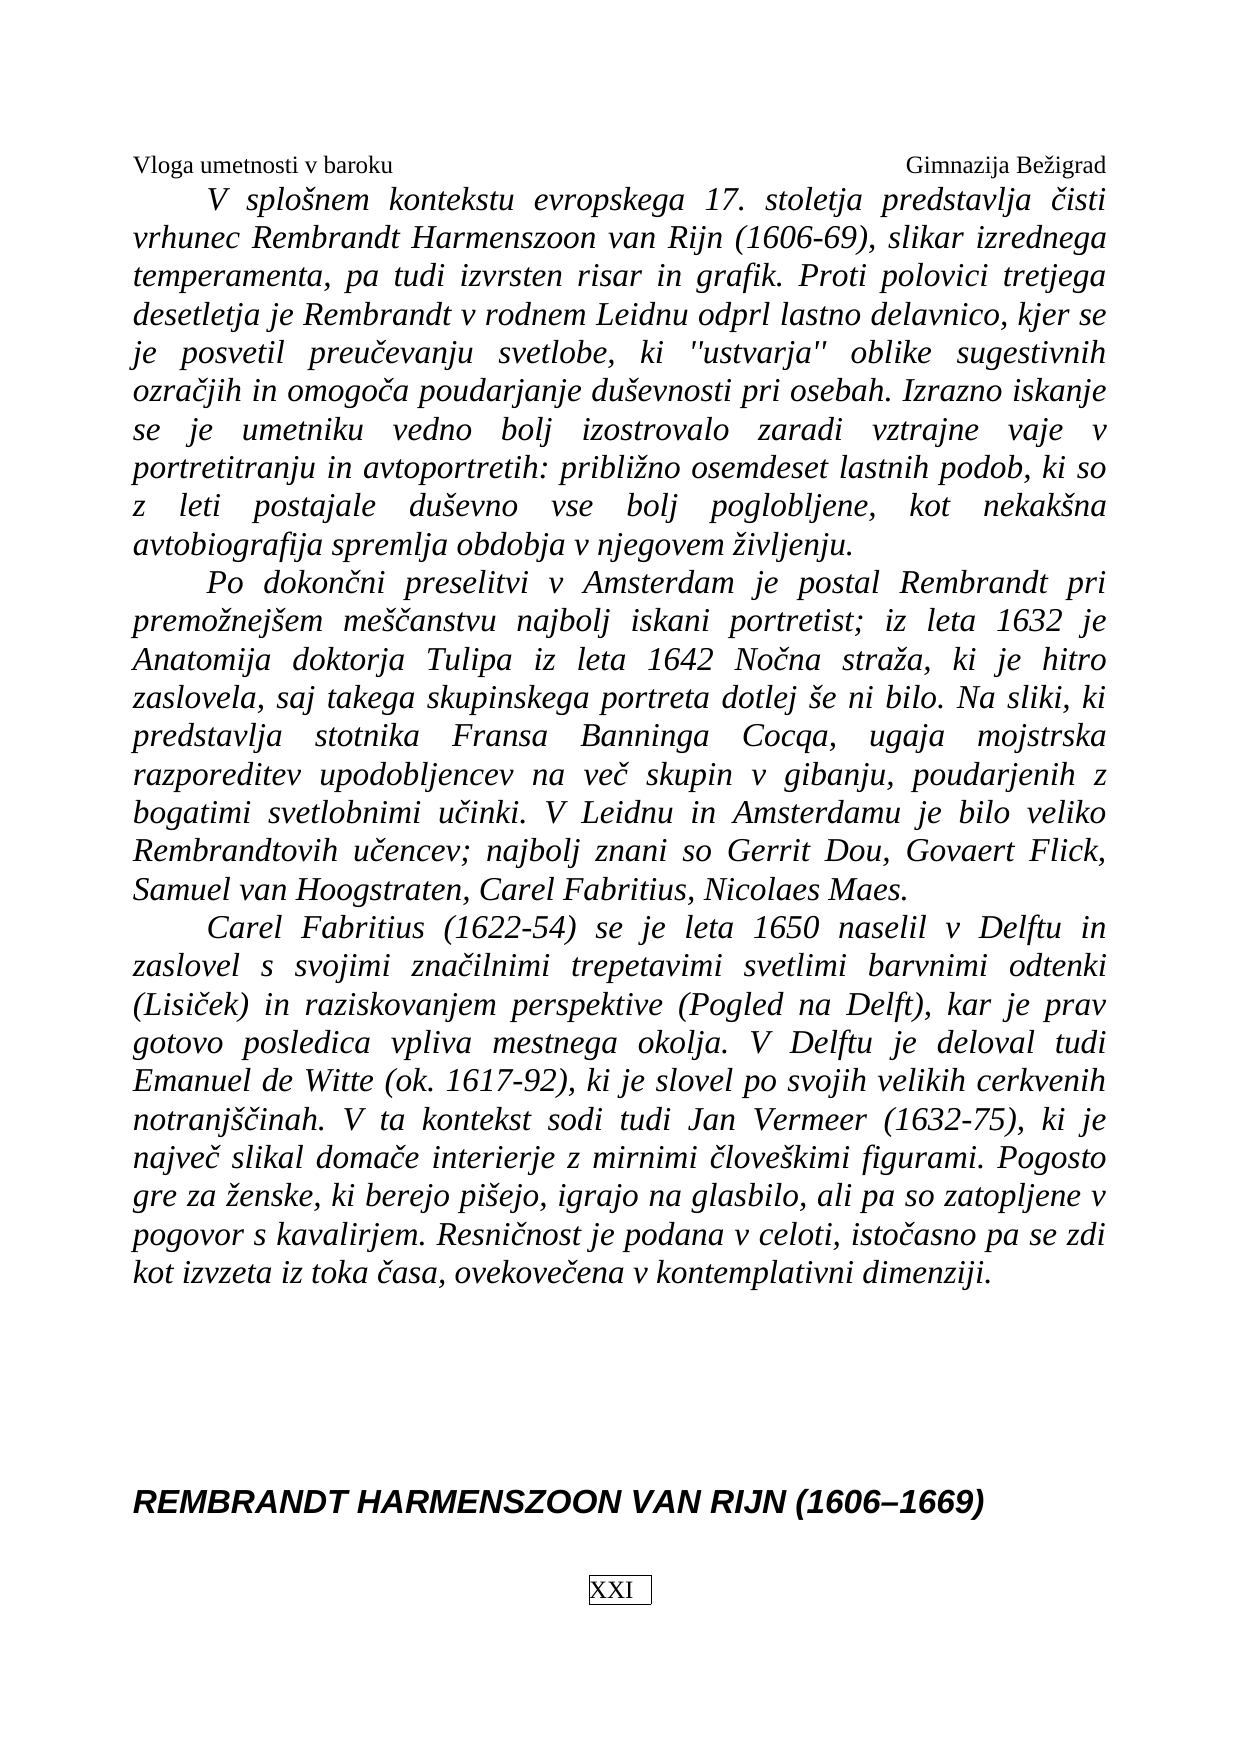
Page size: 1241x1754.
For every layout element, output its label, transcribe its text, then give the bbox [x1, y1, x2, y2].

text Po dokončni preselitvi v Amsterdam je postal Rembrandt pri premožnejšem meščanstvu najbolj iskani portretist; iz leta 1632 je Anatomija doktorja Tulipa iz leta 1642 Nočna straža, ki je hitro zaslovela, saj takega skupinskega portreta dotlej še ni bilo. Na sliki, ki predstavlja stotnika Fransa Banninga Cocqa, ugaja mojstrska razporeditev upodobljencev na več skupin v gibanju, poudarjenih z bogatimi svetlobnimi učinki. V Leidnu in Amsterdamu je bilo veliko Rembrandtovih učencev; najbolj znani so Gerrit Dou, Govaert Flick, Samuel van Hoogstraten, Carel Fabritius, Nicolaes Maes. [133, 562, 1108, 907]
text Carel Fabritius (1622-54) se je leta 1650 naselil v Delftu in zaslovel s svojimi značilnimi trepetavimi svetlimi barvnimi odtenki (Lisiček) in raziskovanjem perspektive (Pogled na Delft), kar je prav gotovo posledica vpliva mestnega okolja. V Delftu je deloval tudi Emanuel de Witte (ok. 1617-92), ki je slovel po svojih velikih cerkvenih notranjščinah. V ta kontekst sodi tudi Jan Vermeer (1632-75), ki je največ slikal domače interierje z mirnimi človeškimi figurami. Pogosto gre za ženske, ki berejo pišejo, igrajo na glasbilo, ali pa so zatopljene v pogovor s kavalirjem. Resničnost je podana v celoti, istočasno pa se zdi kot izvzeta iz toka časa, ovekovečena v kontemplativni dimenziji. [133, 907, 1108, 1290]
text REMBRANDT HARMENSZOON VAN RIJN (1606–1669) [133, 1483, 1108, 1521]
text V splošnem kontekstu evropskega 17. stoletja predstavlja čisti vrhunec Rembrandt Harmenszoon van Rijn (1606-69), slikar izrednega temperamenta, pa tudi izvrsten risar in grafik. Proti polovici tretjega desetletja je Rembrandt v rodnem Leidnu odprl lastno delavnico, kjer se je posvetil preučevanju svetlobe, ki ''ustvarja'' oblike sugestivnih ozračjih in omogoča poudarjanje duševnosti pri osebah. Izrazno iskanje se je umetniku vedno bolj izostrovalo zaradi vztrajne vaje v portretitranju in avtoportretih: približno osemdeset lastnih podob, ki so z leti postajale duševno vse bolj poglobljene, kot nekakšna avtobiografija spremlja obdobja v njegovem življenju. [133, 179, 1108, 562]
